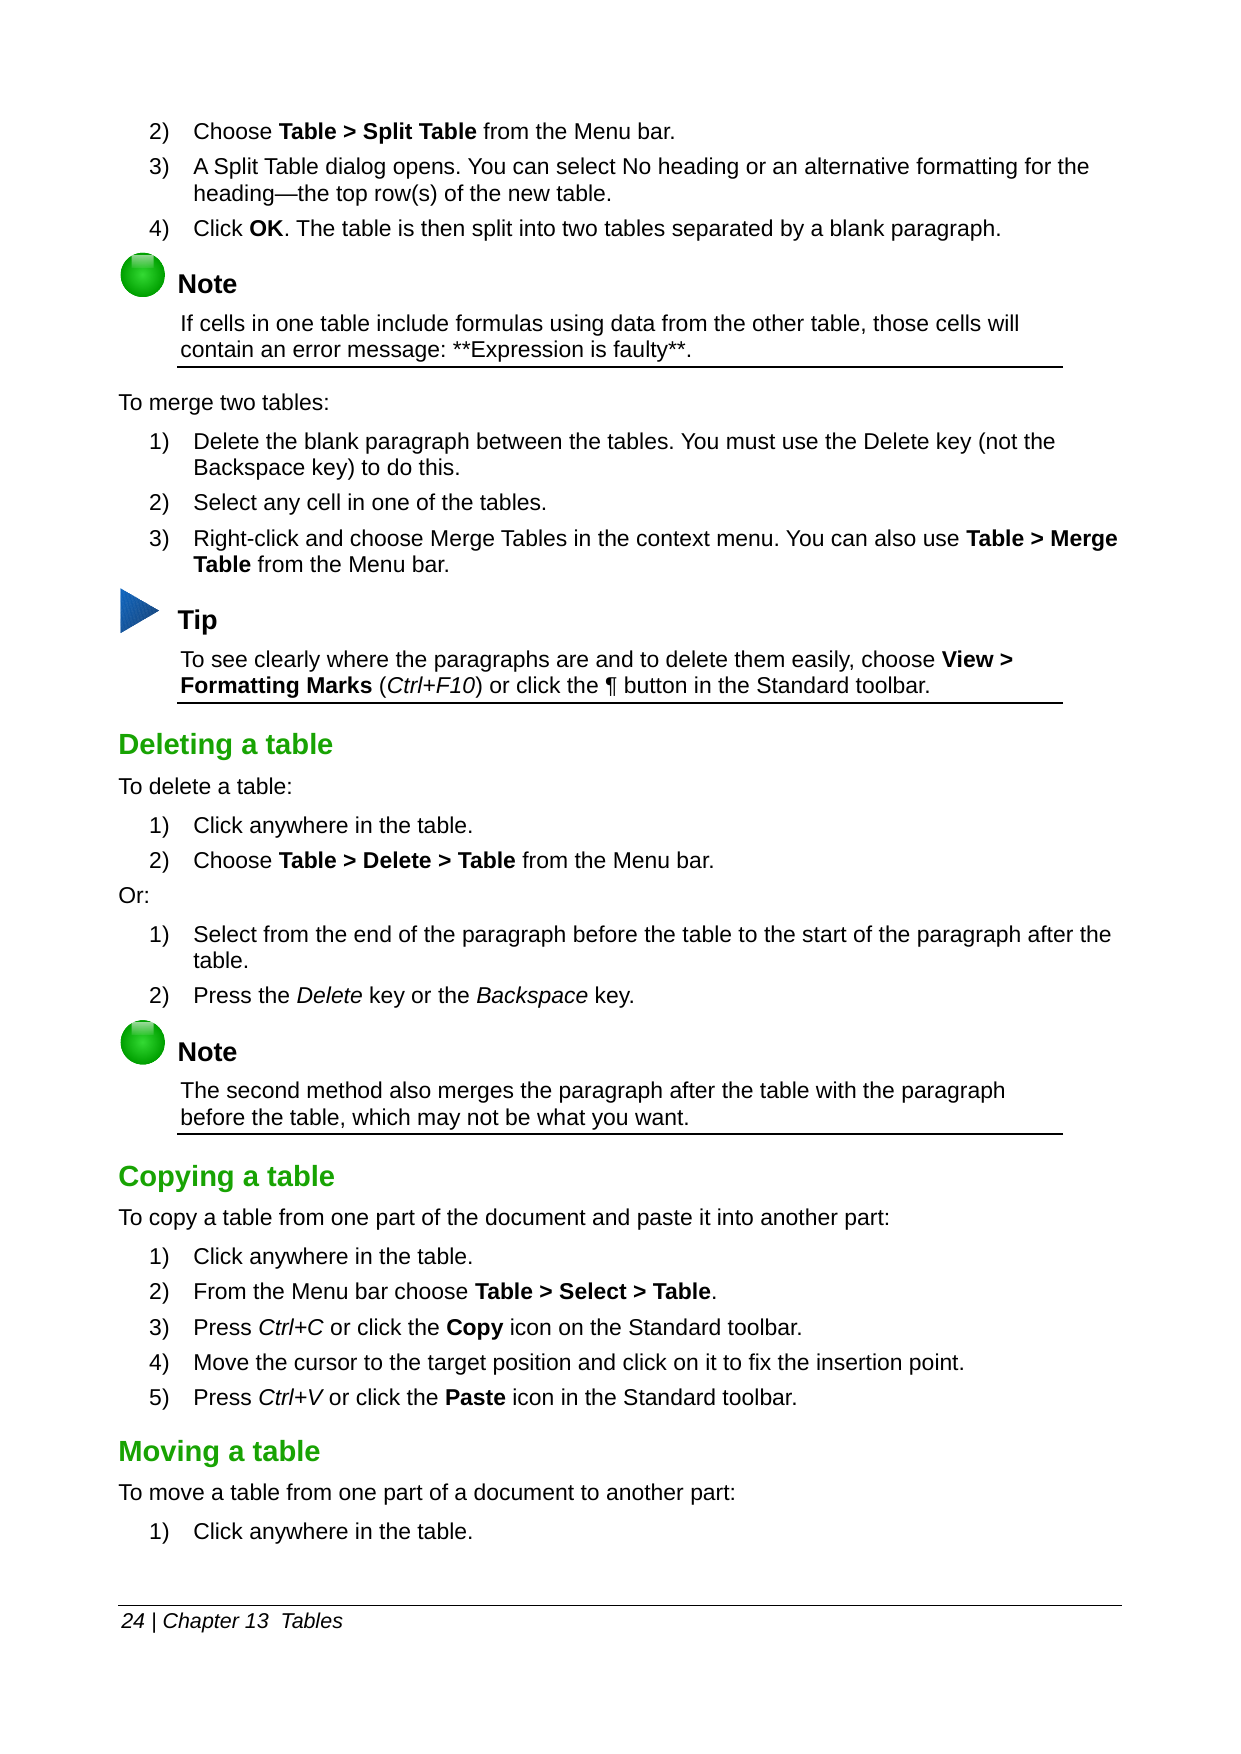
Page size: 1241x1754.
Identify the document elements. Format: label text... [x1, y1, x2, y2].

list Choose Table > Delete > Table from the Menu bar. [169, 847, 1122, 873]
list Click anywhere in the table. [169, 1518, 1122, 1544]
list Click anywhere in the table. [169, 812, 1122, 838]
list To merge two tables: [118, 389, 1122, 415]
list Delete the blank paragraph between the tables. You must use the Delete key (not the Backspace key) to do this. [169, 428, 1122, 480]
subtitle Note [118, 1018, 1122, 1067]
list From the Menu bar choose Table > Select > Table. [169, 1278, 1122, 1305]
list A Split Table dialog opens. You can select No heading or an alternative formatting for the heading—the top row(s) of the new table. [169, 153, 1122, 206]
list Choose Table > Split Table from the Menu bar. [169, 118, 1122, 144]
list Press Ctrl+C or click the Copy icon on the Standard toolbar. [169, 1313, 1122, 1340]
text The second method also merges the paragraph after the table with the paragraph before the table, which may not be what you want. [177, 1074, 1063, 1133]
subtitle Copying a table [118, 1159, 1122, 1192]
subtitle Deleting a table [118, 727, 1122, 761]
list Click anywhere in the table. [169, 1243, 1122, 1269]
list Click OK. The table is then split into two tables separated by a blank paragraph. [169, 215, 1122, 241]
text To see clearly where the paragraphs are and to delete them easily, choose View > Formatting Marks (Ctrl+F10) or click the ¶ button in the Standard toolbar. [177, 643, 1063, 702]
list Press Ctrl+V or click the Paste icon in the Standard toolbar. [169, 1384, 1122, 1410]
list To move a table from one part of a document to another part: [118, 1479, 1122, 1506]
subtitle Note [118, 250, 1122, 299]
list To delete a table: [118, 773, 1122, 799]
list Select from the end of the paragraph before the table to the start of the paragraph after the table. [169, 921, 1122, 973]
list Right-click and choose Merge Tables in the context menu. You can also use Table > Merge Table from the Menu bar. [169, 524, 1122, 577]
list To copy a table from one part of the document and paste it into another part: [118, 1204, 1122, 1231]
list Press the Delete key or the Backspace key. [169, 982, 1122, 1009]
list Or: [118, 882, 1122, 908]
list Move the cursor to the target position and click on it to fix the insertion point. [169, 1349, 1122, 1375]
text If cells in one table include formulas using data from the other table, those cells will contain an error message: **Expression is faulty**. [177, 307, 1063, 366]
subtitle Moving a table [118, 1434, 1122, 1467]
subtitle Tip [118, 586, 1122, 635]
list Select any cell in one of the tables. [169, 489, 1122, 516]
